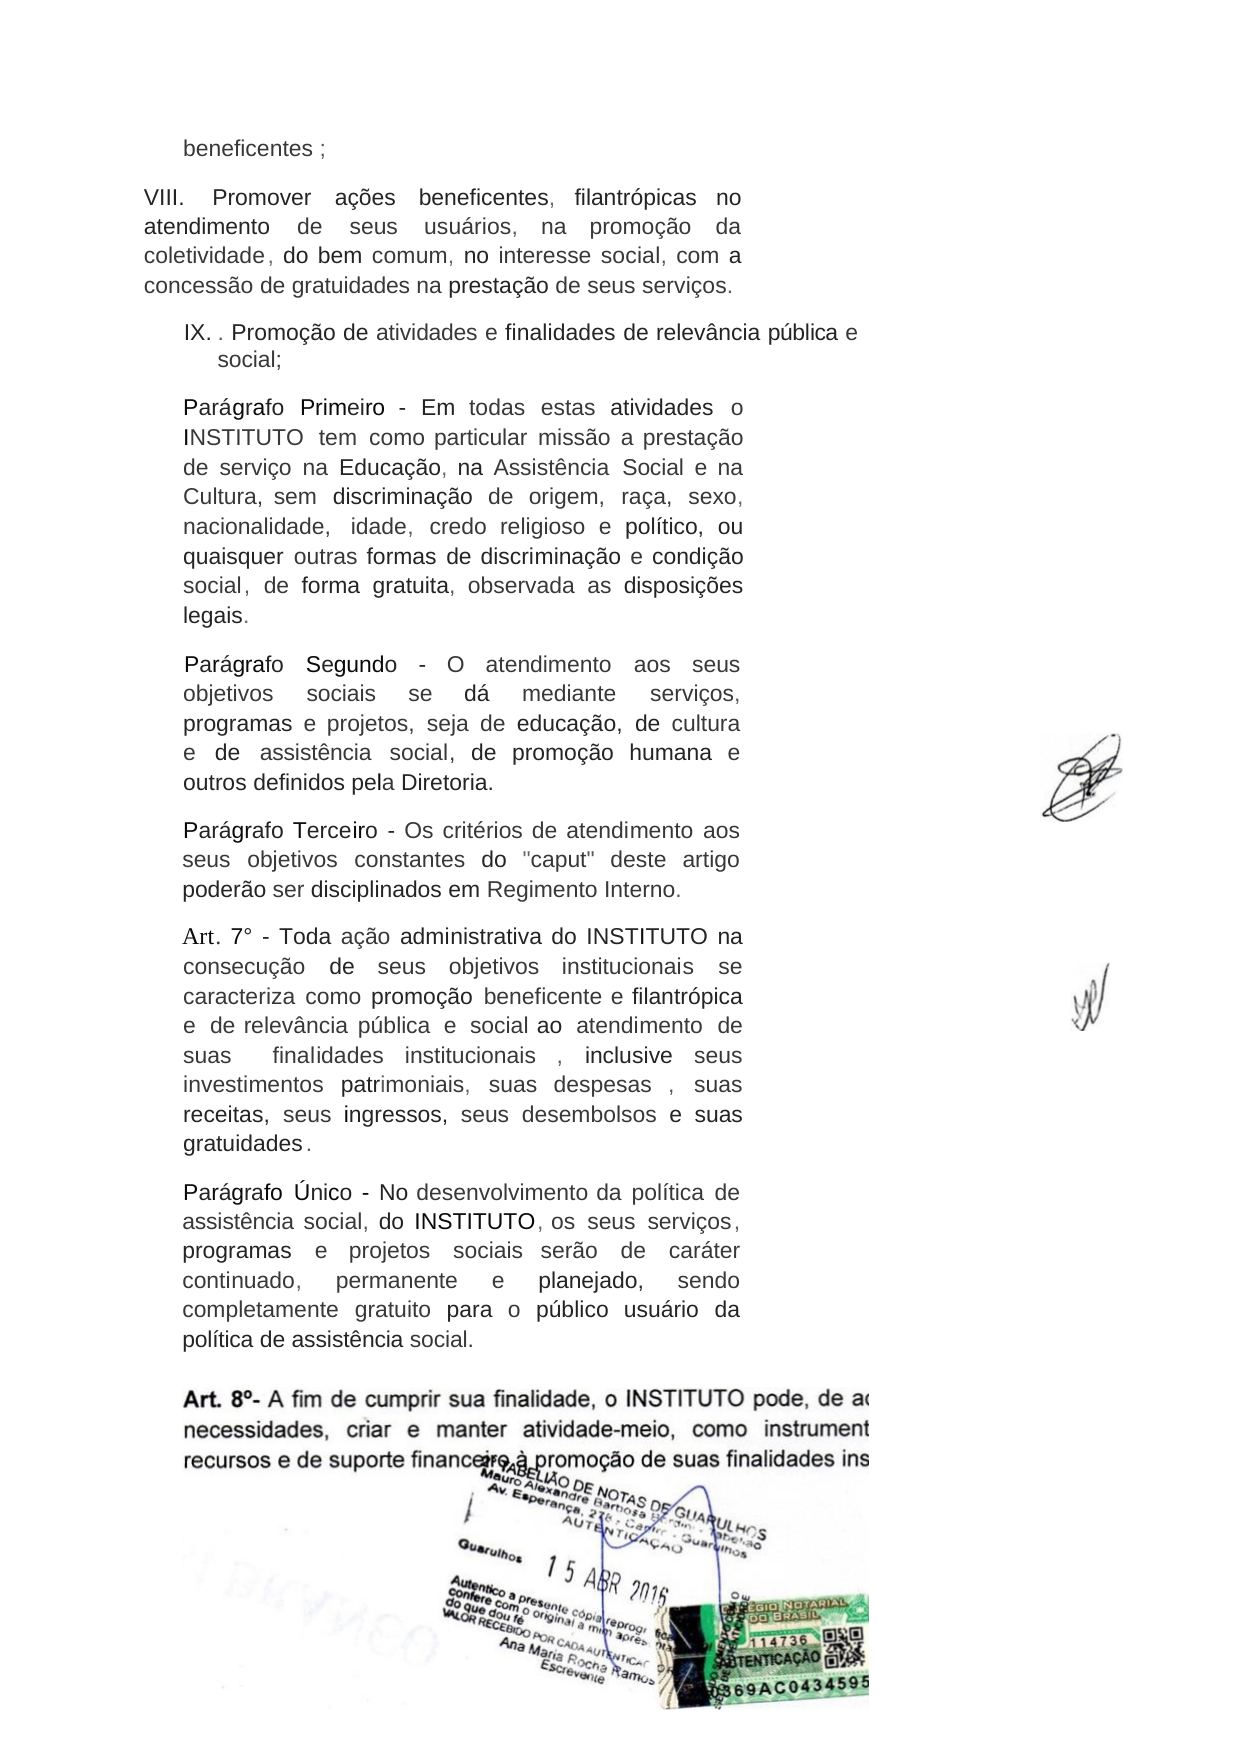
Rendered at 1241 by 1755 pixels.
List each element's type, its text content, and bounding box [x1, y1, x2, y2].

text Parágrafo Primeiro - Em todas estas atividades o INSTITUTO tem como particular missão a prestação de serviço na Educação, na Assistência Social e na Cultura, sem discriminação de origem, raça, sexo, nacionalidade, idade, credo religioso e político, ou quaisquer outras formas de discriminação e condição social, de forma gratuita, observada as disposições legais. [183, 394, 743, 628]
text Parágrafo Único - No desenvolvimento da política de assistência social, do INSTITUTO, os seus serviços, programas e projetos sociais serão de caráter continuado, permanente e planejado, sendo completamente gratuito para o público usuário da política de assistência social. [182, 1178, 740, 1352]
list Promover ações beneficentes, filantrópicas no atendimento de seus usuários, na promoção da coletividade, do bem comum, no interesse social, com a concessão de gratuidades na prestação de seus serviços. [144, 184, 741, 298]
subtitle beneficentes ; [183, 135, 741, 162]
text Parágrafo Segundo - O atendimento aos seus objetivos sociais se dá mediante serviços, programas e projetos, seja de educação, de cultura e de assistência social, de promoção humana e outros definidos pela Diretoria. [183, 651, 740, 795]
text Art. 7° - Toda ação administrativa do INSTITUTO na consecução de seus objetivos institucionais se caracteriza como promoção beneficente e filantrópica e de relevância pública e social ao atendimento de suas finalidades institucionais , inclusive seus investimentos patrimoniais, suas despesas , suas receitas, seus ingressos, seus desembolsos e suas gratuidades. [182, 922, 743, 1156]
list . Promoção de atividades e finalidades de relevância pública e social; [184, 319, 858, 372]
text Parágrafo Terceiro - Os critérios de atendimento aos seus objetivos constantes do "caput" deste artigo poderão ser disciplinados em Regimento Interno. [182, 817, 740, 902]
